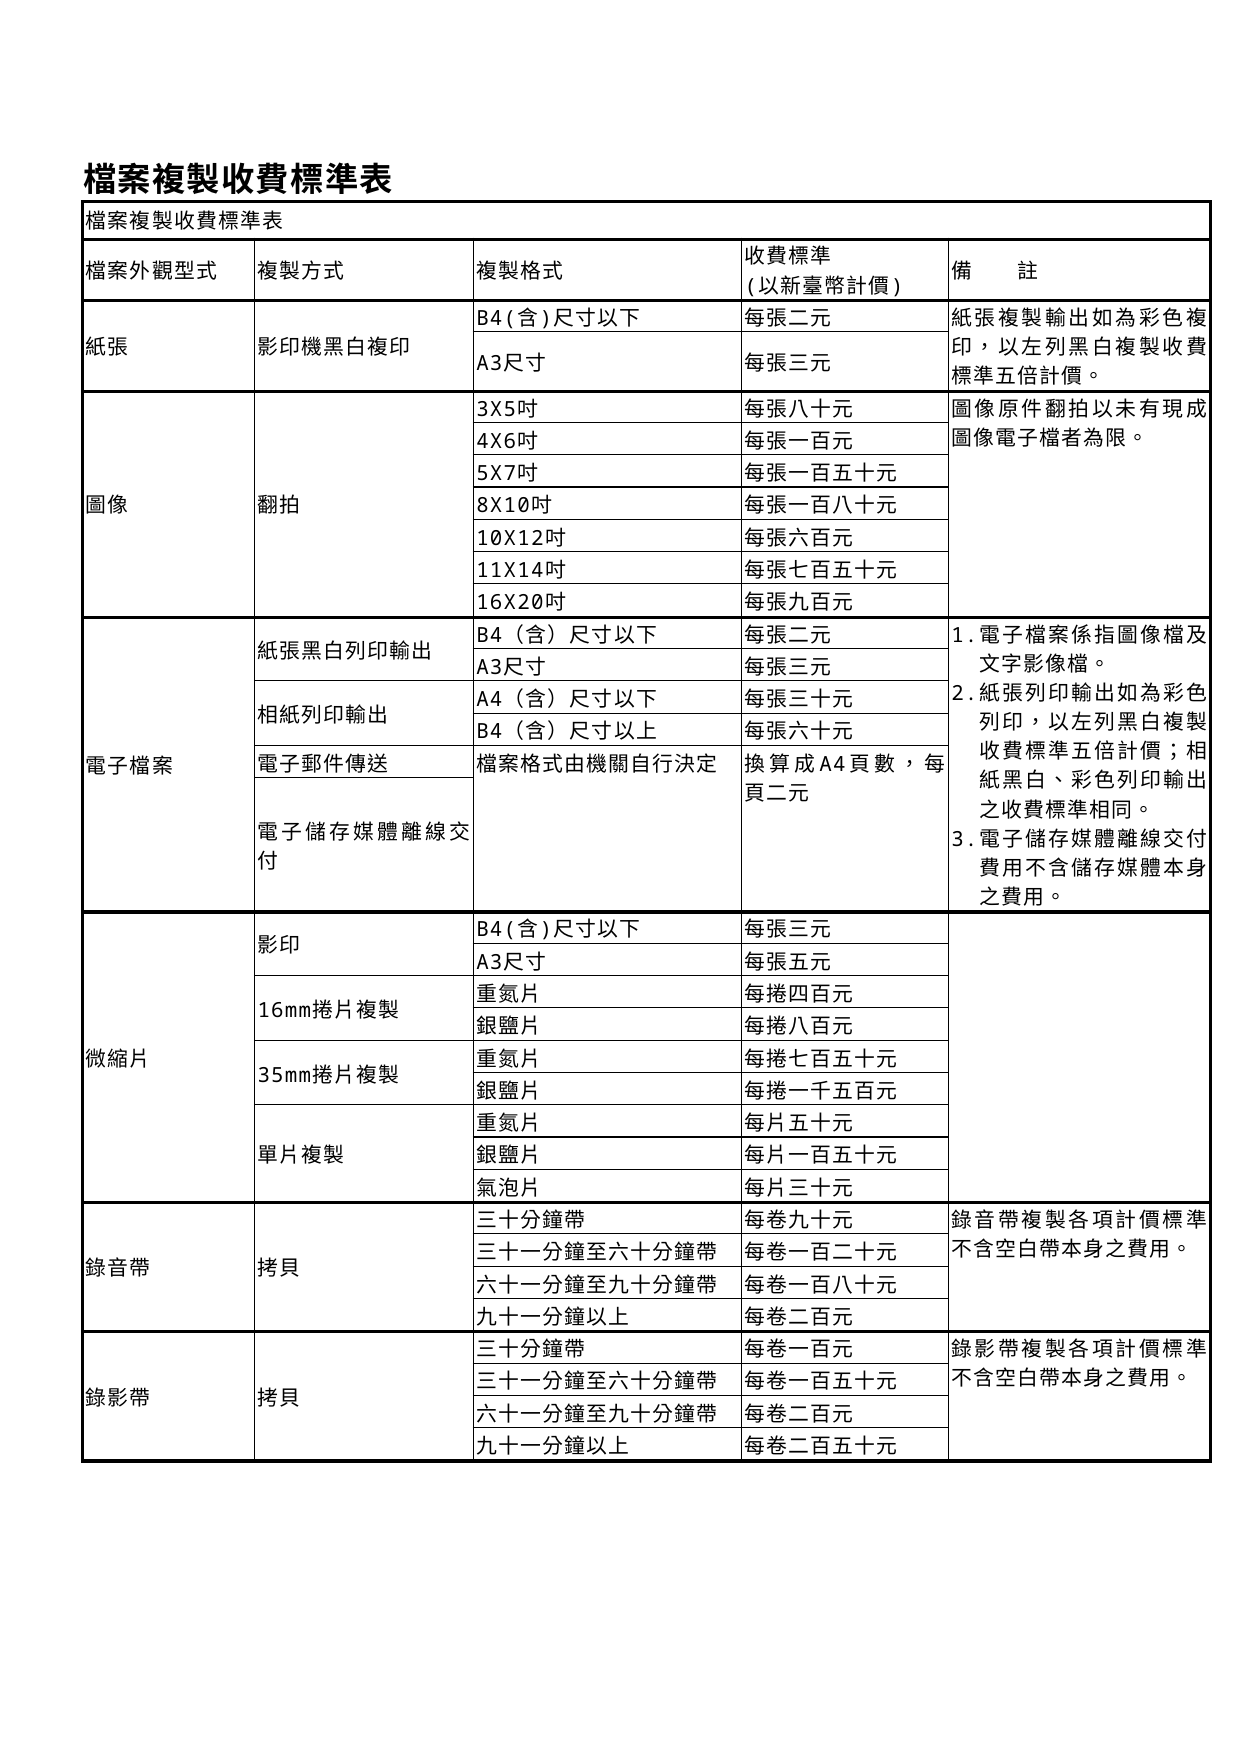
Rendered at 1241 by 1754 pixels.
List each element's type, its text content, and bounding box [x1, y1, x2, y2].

table_cell 六十一分鐘至九十分鐘帶 [474, 1267, 741, 1298]
table_cell 每張三十元 [742, 681, 948, 712]
table_cell 每卷二百元 [742, 1299, 948, 1330]
table_cell 三十分鐘帶 [474, 1333, 741, 1362]
table_cell 紙張黑白列印輸出 [255, 619, 473, 680]
table_cell 電子郵件傳送 [255, 746, 473, 777]
table_cell 每張七百五十元 [742, 552, 948, 583]
table_cell 影印機黑白複印 [255, 302, 473, 389]
table_cell 每片三十元 [742, 1170, 948, 1201]
table_cell 11X14吋 [474, 552, 741, 583]
table_cell 檔案外觀型式 [84, 241, 254, 299]
table_cell 每卷二百元 [742, 1396, 948, 1427]
table_cell 每張一百五十元 [742, 455, 948, 486]
table_cell [949, 975, 1209, 1007]
table_cell 每片一百五十元 [742, 1138, 948, 1169]
table_cell 每張六百元 [742, 520, 948, 551]
table_cell 錄音帶複製各項計價標準不含空白帶本身之費用。 [949, 1204, 1209, 1330]
table_cell 檔案格式由機關自行決定 [474, 746, 741, 910]
table_cell 10X12吋 [474, 520, 741, 551]
table_cell [949, 1007, 1209, 1039]
table_cell B4（含）尺寸以上 [474, 714, 741, 745]
table_cell 每張一百元 [742, 423, 948, 454]
table_cell 每捲七百五十元 [742, 1041, 948, 1072]
table_cell 重氮片 [474, 976, 741, 1007]
table_cell 氣泡片 [474, 1170, 741, 1201]
table_cell 每卷九十元 [742, 1204, 948, 1233]
table_cell 銀鹽片 [474, 1008, 741, 1039]
table_cell [949, 1136, 1209, 1169]
table_cell A3尺寸 [474, 944, 741, 975]
table_cell 三十分鐘帶 [474, 1204, 741, 1233]
table_cell 拷貝 [255, 1204, 473, 1330]
table_cell 三十一分鐘至六十分鐘帶 [474, 1364, 741, 1395]
table_cell 8X10吋 [474, 488, 741, 519]
table_cell 每張三元 [742, 649, 948, 680]
table_cell 圖像原件翻拍以未有現成圖像電子檔者為限。 [949, 393, 1209, 616]
table_cell 九十一分鐘以上 [474, 1428, 741, 1459]
table_cell 換算成A4頁數，每頁二元 [742, 746, 948, 910]
table_cell 每張二元 [742, 619, 948, 648]
table_cell 紙張複製輸出如為彩色複印，以左列黑白複製收費標準五倍計價。 [949, 302, 1209, 389]
table_cell 每捲四百元 [742, 976, 948, 1007]
table_cell 每捲八百元 [742, 1008, 948, 1039]
table_cell 每捲一千五百元 [742, 1073, 948, 1104]
table_cell 16mm捲片複製 [255, 976, 473, 1039]
table_cell 三十一分鐘至六十分鐘帶 [474, 1234, 741, 1266]
table_cell 複製格式 [474, 241, 741, 299]
table_cell 每張八十元 [742, 393, 948, 422]
table_cell B4(含)尺寸以下 [474, 302, 741, 331]
table_cell A3尺寸 [474, 332, 741, 389]
table_cell 六十一分鐘至九十分鐘帶 [474, 1396, 741, 1427]
table_cell 每卷二百五十元 [742, 1428, 948, 1459]
table_cell 銀鹽片 [474, 1138, 741, 1169]
table_cell 影印 [255, 914, 473, 975]
table_cell 收費標準 (以新臺幣計價) [742, 241, 948, 299]
table_cell 圖像 [84, 393, 254, 616]
table_cell A4（含）尺寸以下 [474, 681, 741, 712]
table_cell 35mm捲片複製 [255, 1041, 473, 1104]
table_cell [949, 943, 1209, 975]
table_cell 拷貝 [255, 1333, 473, 1459]
table_cell 錄影帶複製各項計價標準不含空白帶本身之費用。 [949, 1333, 1209, 1459]
table_cell 單片複製 [255, 1105, 473, 1201]
table_cell 16X20吋 [474, 584, 741, 616]
table_cell [949, 1072, 1209, 1104]
table_cell B4(含)尺寸以下 [474, 914, 741, 943]
table_cell [949, 1169, 1209, 1201]
table_header 檔案複製收費標準表 [84, 203, 1209, 237]
table_cell 每卷一百五十元 [742, 1364, 948, 1395]
table_cell 每張三元 [742, 332, 948, 389]
table_cell 電子儲存媒體離線交付 [255, 778, 473, 910]
table_cell 九十一分鐘以上 [474, 1299, 741, 1330]
table_cell 微縮片 [84, 914, 254, 1201]
table_cell 4X6吋 [474, 423, 741, 454]
table_cell 錄音帶 [84, 1204, 254, 1330]
table_cell 錄影帶 [84, 1333, 254, 1459]
table_cell B4（含）尺寸以下 [474, 619, 741, 648]
table_cell 每片五十元 [742, 1105, 948, 1136]
table_cell 每張三元 [742, 914, 948, 943]
table_cell 翻拍 [255, 393, 473, 616]
table_cell A3尺寸 [474, 649, 741, 680]
table_cell 每卷一百八十元 [742, 1267, 948, 1298]
table_cell 複製方式 [255, 241, 473, 299]
table_cell 每張九百元 [742, 584, 948, 616]
table_cell [949, 914, 1209, 943]
table_cell 5X7吋 [474, 455, 741, 486]
table_cell 1.電子檔案係指圖像檔及文字影像檔。 2.紙張列印輸出如為彩色列印，以左列黑白複製收費標準五倍計價；相紙黑白、彩色列印輸出之收費標準相同。 3.電子儲存媒體離線交付費用不含儲存媒體本身之費用。 [949, 619, 1209, 910]
text 檔案複製收費標準表 [83, 158, 1157, 200]
table_cell 電子檔案 [84, 619, 254, 910]
table_cell 紙張 [84, 302, 254, 389]
table_cell 備 註 [949, 241, 1209, 299]
table_cell 每卷一百元 [742, 1333, 948, 1362]
table_cell 每卷一百二十元 [742, 1234, 948, 1266]
table_cell 3X5吋 [474, 393, 741, 422]
table_cell 重氮片 [474, 1105, 741, 1136]
table_cell [949, 1104, 1209, 1136]
table_cell 重氮片 [474, 1041, 741, 1072]
table_cell 銀鹽片 [474, 1073, 741, 1104]
table_cell [949, 1040, 1209, 1072]
table_cell 每張二元 [742, 302, 948, 331]
table_cell 每張五元 [742, 944, 948, 975]
table_cell 每張六十元 [742, 714, 948, 745]
table_cell 相紙列印輸出 [255, 681, 473, 745]
table_cell 每張一百八十元 [742, 488, 948, 519]
